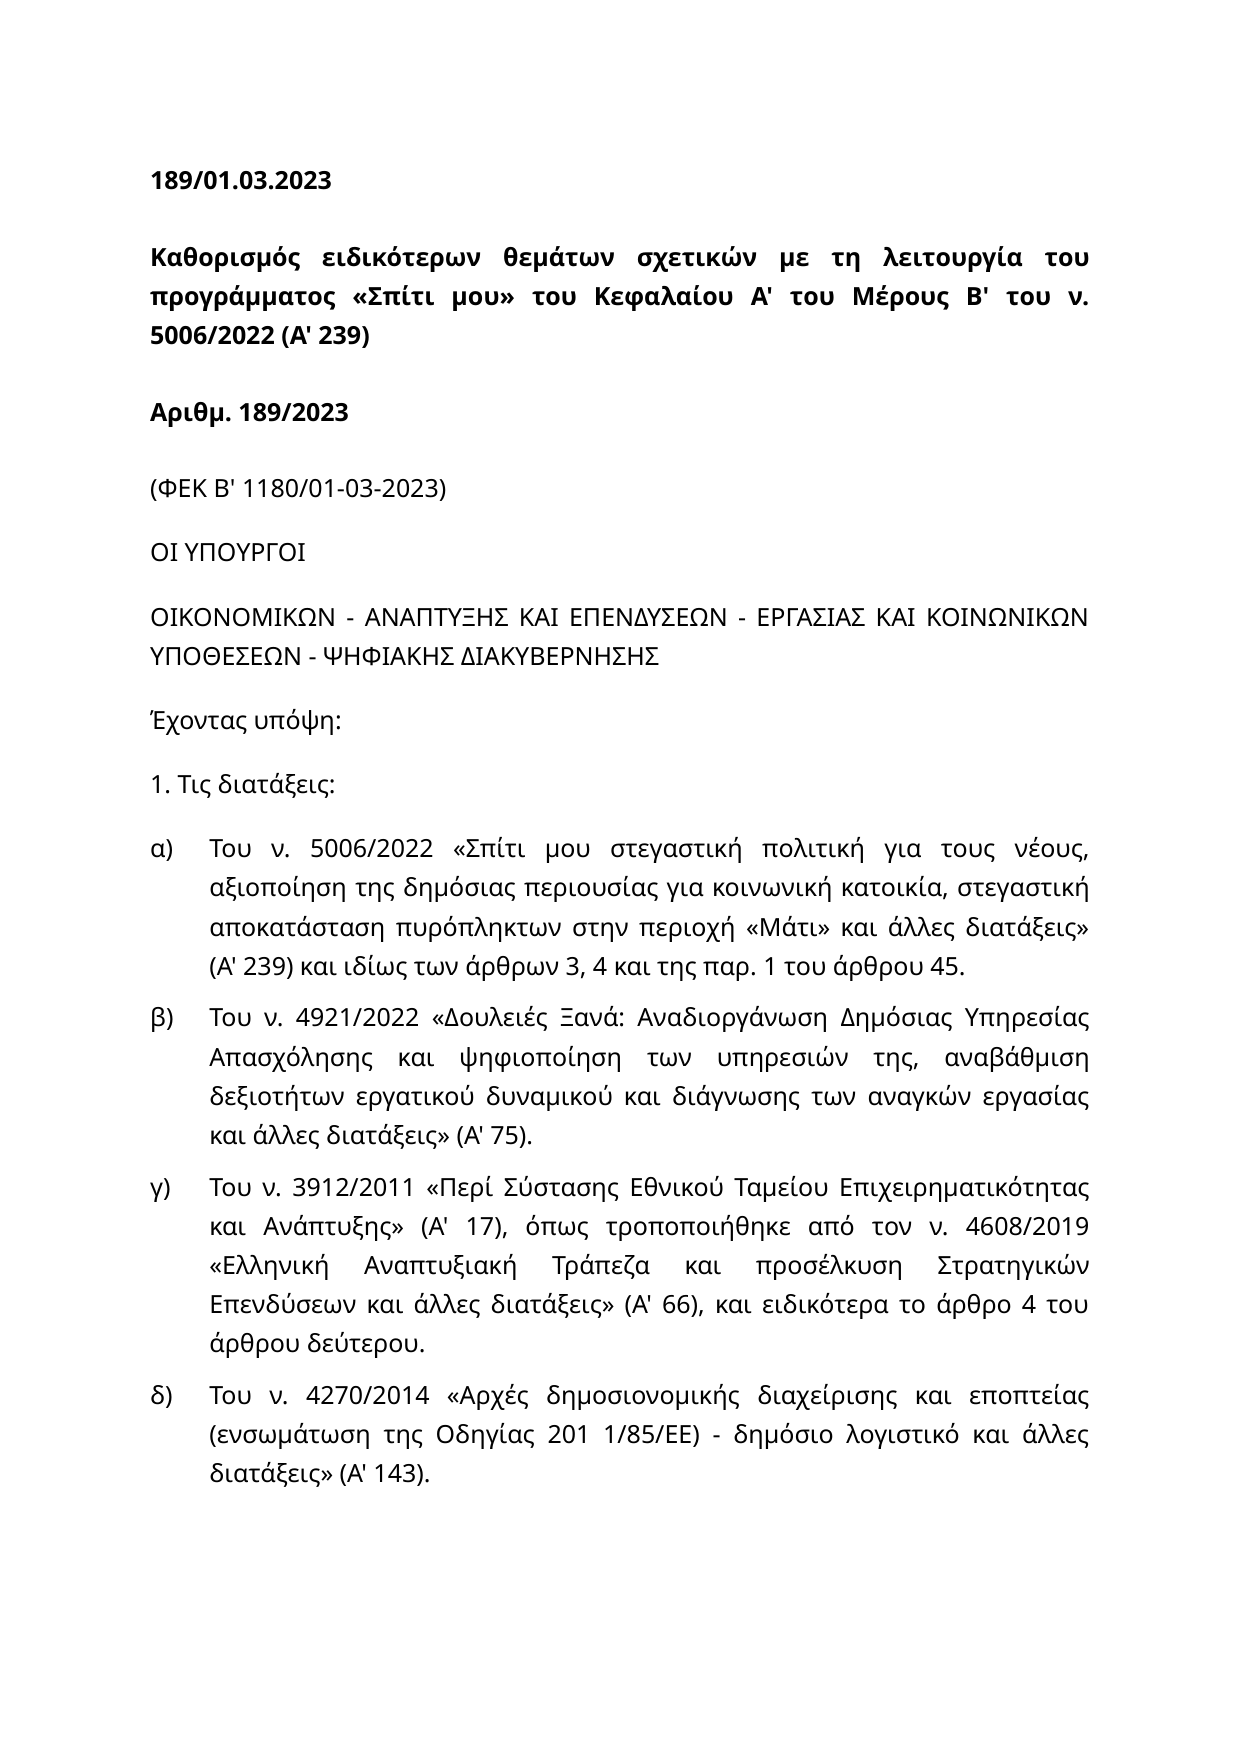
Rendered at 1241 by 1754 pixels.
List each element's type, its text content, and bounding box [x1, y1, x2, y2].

title 189/01.03.2023 [150, 162, 1090, 197]
title Αριθμ. 189/2023 [150, 394, 1090, 428]
text Έχοντας υπόψη: [150, 702, 1090, 737]
text 1. Τις διατάξεις: [150, 767, 1090, 801]
list β) Του ν. 4921/2022 «Δουλειές Ξανά: Αναδιοργάνωση Δημόσιας Υπηρεσίας Απασχόλησης και ψηφιοποίηση των υπηρεσιών της, αναβάθμιση δεξιοτήτων εργατικού δυναμικού και διάγνωσης των αναγκών εργασίας και άλλες διατάξεις» (Α' 75). [150, 1000, 1090, 1152]
text ΟΙΚΟΝΟΜΙΚΩΝ - ΑΝΑΠΤΥΞΗΣ ΚΑΙ ΕΠΕΝΔΥΣΕΩΝ - ΕΡΓΑΣΙΑΣ ΚΑΙ ΚΟΙΝΩΝΙΚΩΝ ΥΠΟΘΕΣΕΩΝ - ΨΗΦΙΑΚΗΣ ΔΙΑΚΥΒΕΡΝΗΣΗΣ [150, 599, 1090, 672]
list γ) Του ν. 3912/2011 «Περί Σύστασης Εθνικού Ταμείου Επιχειρηματικότητας και Ανάπτυξης» (Α' 17), όπως τροποποιήθηκε από τον ν. 4608/2019 «Ελληνική Αναπτυξιακή Τράπεζα και προσέλκυση Στρατηγικών Επενδύσεων και άλλες διατάξεις» (Α' 66), και ειδικότερα το άρθρο 4 του άρθρου δεύτερου. [150, 1169, 1090, 1360]
list δ) Του ν. 4270/2014 «Αρχές δημοσιονομικής διαχείρισης και εποπτείας (ενσωμάτωση της Οδηγίας 201 1/85/ΕΕ) - δημόσιο λογιστικό και άλλες διατάξεις» (Α' 143). [150, 1377, 1090, 1490]
title Καθορισμός ειδικότερων θεμάτων σχετικών με τη λειτουργία του προγράμματος «Σπίτι μου» του Κεφαλαίου Α' του Μέρους Β' του ν. 5006/2022 (Α' 239) [150, 239, 1090, 352]
text (ΦΕΚ Β' 1180/01-03-2023) [150, 471, 1090, 505]
list α) Του ν. 5006/2022 «Σπίτι μου στεγαστική πολιτική για τους νέους, αξιοποίηση της δημόσιας περιουσίας για κοινωνική κατοικία, στεγαστική αποκατάσταση πυρόπληκτων στην περιοχή «Μάτι» και άλλες διατάξεις» (Α' 239) και ιδίως των άρθρων 3, 4 και της παρ. 1 του άρθρου 45. [150, 831, 1090, 982]
text ΟΙ ΥΠΟΥΡΓΟΙ [150, 535, 1090, 569]
